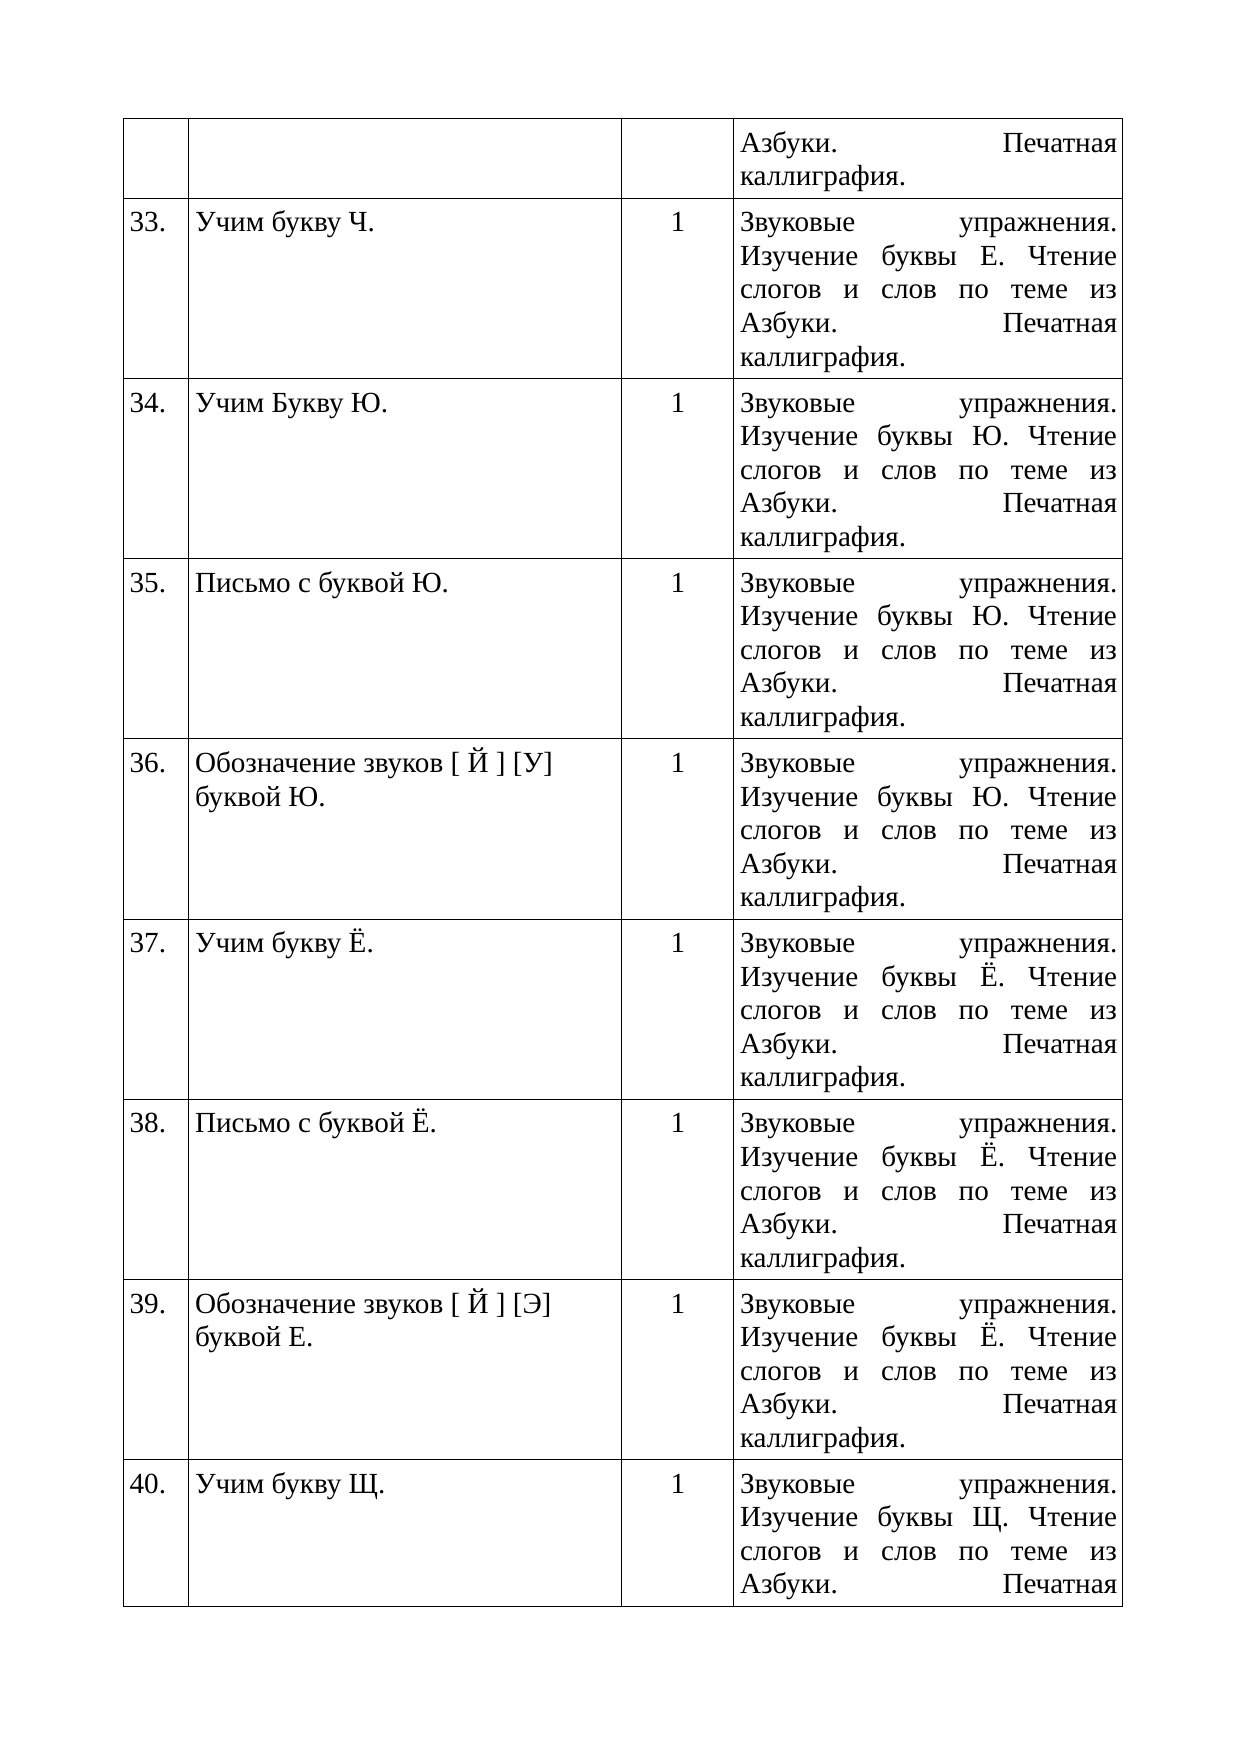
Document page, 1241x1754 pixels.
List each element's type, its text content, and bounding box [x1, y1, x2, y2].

table_cell Учим букву Щ. [189, 1460, 621, 1606]
table_cell Учим Букву Ю. [189, 379, 621, 558]
table_cell Азбуки. Печатная каллиграфия. [734, 119, 1122, 198]
table_cell Учим букву Ё. [189, 920, 621, 1099]
table_cell Звуковые упражнения. Изучение буквы Ё. Чтение слогов и слов по теме из Азбуки. Печатная каллиграфия. [734, 1280, 1122, 1459]
table_cell Обозначение звуков [ Й ] [Э] буквой Е. [189, 1280, 621, 1459]
table_cell 34. [124, 379, 188, 558]
table_cell 1 [622, 559, 733, 738]
table_cell 35. [124, 559, 188, 738]
table_cell 1 [622, 379, 733, 558]
table_cell 40. [124, 1460, 188, 1606]
table_cell [124, 119, 188, 198]
table_cell 1 [622, 199, 733, 378]
table_cell 1 [622, 920, 733, 1099]
table_cell 1 [622, 739, 733, 918]
table_cell 36. [124, 739, 188, 918]
table_cell 1 [622, 1460, 733, 1606]
table_cell Звуковые упражнения. Изучение буквы Ю. Чтение слогов и слов по теме из Азбуки. Печатная каллиграфия. [734, 379, 1122, 558]
table_cell Звуковые упражнения. Изучение буквы Ё. Чтение слогов и слов по теме из Азбуки. Печатная каллиграфия. [734, 920, 1122, 1099]
table_cell 33. [124, 199, 188, 378]
table_cell 37. [124, 920, 188, 1099]
table_cell Звуковые упражнения. Изучение буквы Ю. Чтение слогов и слов по теме из Азбуки. Печатная каллиграфия. [734, 739, 1122, 918]
table_cell Звуковые упражнения. Изучение буквы Щ. Чтение слогов и слов по теме из Азбуки. Печатная [734, 1460, 1122, 1606]
table_cell Обозначение звуков [ Й ] [У] буквой Ю. [189, 739, 621, 918]
table_cell Звуковые упражнения. Изучение буквы Е. Чтение слогов и слов по теме из Азбуки. Печатная каллиграфия. [734, 199, 1122, 378]
table_cell [622, 119, 733, 198]
table_cell Письмо с буквой Ё. [189, 1100, 621, 1279]
table_cell 38. [124, 1100, 188, 1279]
table_cell Звуковые упражнения. Изучение буквы Ё. Чтение слогов и слов по теме из Азбуки. Печатная каллиграфия. [734, 1100, 1122, 1279]
table_cell 39. [124, 1280, 188, 1459]
table_cell Письмо с буквой Ю. [189, 559, 621, 738]
table_cell 1 [622, 1100, 733, 1279]
table_cell 1 [622, 1280, 733, 1459]
table_cell Звуковые упражнения. Изучение буквы Ю. Чтение слогов и слов по теме из Азбуки. Печатная каллиграфия. [734, 559, 1122, 738]
table_cell [189, 119, 621, 198]
table_cell Учим букву Ч. [189, 199, 621, 378]
